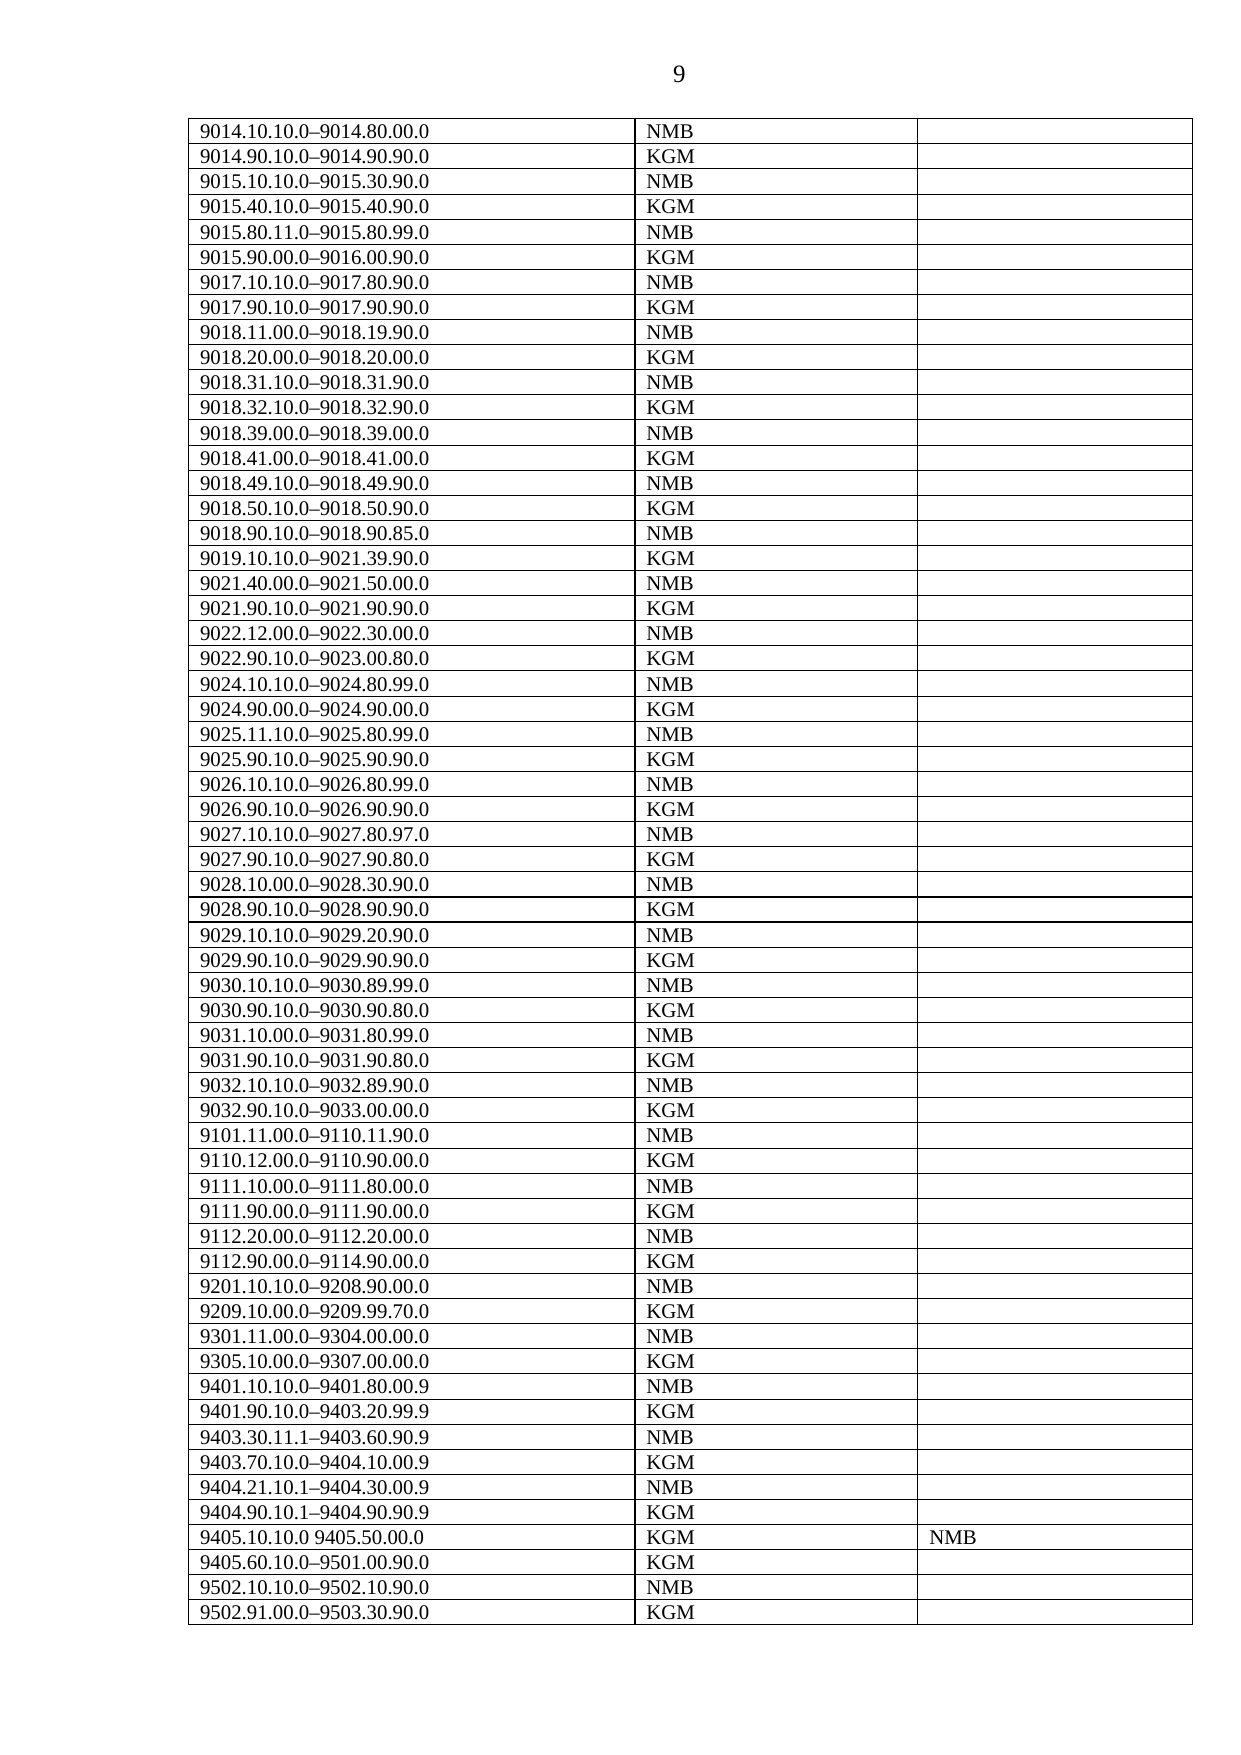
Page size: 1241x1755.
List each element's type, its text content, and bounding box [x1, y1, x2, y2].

table_cell [918, 420, 1192, 444]
table_cell KGM [636, 1199, 917, 1223]
table_cell [918, 496, 1192, 520]
table_cell [918, 998, 1192, 1022]
table_cell NMB [636, 119, 917, 143]
table_cell [918, 797, 1192, 821]
table_cell 9027.90.10.0–9027.90.80.0 [189, 847, 634, 871]
table_cell [918, 546, 1192, 570]
table_cell NMB [636, 471, 917, 495]
table_cell 9032.90.10.0–9033.00.00.0 [189, 1098, 634, 1122]
table_cell 9032.10.10.0–9032.89.90.0 [189, 1073, 634, 1097]
table_cell 9018.49.10.0–9018.49.90.0 [189, 471, 634, 495]
table_cell 9024.10.10.0–9024.80.99.0 [189, 671, 634, 696]
table_cell KGM [636, 697, 917, 721]
table_cell [918, 1073, 1192, 1097]
table_cell [918, 697, 1192, 721]
table_cell [918, 1048, 1192, 1072]
table_cell 9018.90.10.0–9018.90.85.0 [189, 521, 634, 545]
table_cell 9026.10.10.0–9026.80.99.0 [189, 772, 634, 796]
table_cell KGM [636, 1048, 917, 1072]
table_cell 9018.50.10.0–9018.50.90.0 [189, 496, 634, 520]
table_cell 9403.30.11.1–9403.60.90.9 [189, 1425, 634, 1449]
table_cell 9018.31.10.0–9018.31.90.0 [189, 370, 634, 394]
table_cell NMB [636, 1023, 917, 1047]
table_cell KGM [636, 1098, 917, 1122]
table_cell [918, 1600, 1192, 1624]
table_cell NMB [636, 370, 917, 394]
table_cell NMB [636, 270, 917, 294]
table_cell 9502.91.00.0–9503.30.90.0 [189, 1600, 634, 1624]
table_cell [918, 872, 1192, 896]
table_cell 9404.21.10.1–9404.30.00.9 [189, 1475, 634, 1499]
table_cell NMB [636, 621, 917, 645]
table_cell NMB [636, 1575, 917, 1599]
table_cell 9018.32.10.0–9018.32.90.0 [189, 395, 634, 419]
table_cell NMB [636, 1324, 917, 1348]
table_cell [918, 169, 1192, 193]
table_cell [918, 320, 1192, 344]
table_cell KGM [636, 446, 917, 469]
table_cell [918, 270, 1192, 294]
table_cell KGM [636, 646, 917, 670]
table_cell 9021.40.00.0–9021.50.00.0 [189, 571, 634, 595]
table_cell 9401.10.10.0–9401.80.00.9 [189, 1374, 634, 1398]
table_cell [918, 1400, 1192, 1423]
table_cell 9025.90.10.0–9025.90.90.0 [189, 747, 634, 771]
table_cell NMB [636, 1073, 917, 1097]
table_cell [918, 220, 1192, 244]
table_cell 9022.90.10.0–9023.00.80.0 [189, 646, 634, 670]
table_cell KGM [636, 847, 917, 871]
table_cell [918, 1425, 1192, 1449]
table_cell [918, 1224, 1192, 1248]
table_cell [918, 521, 1192, 545]
table_cell 9405.60.10.0–9501.00.90.0 [189, 1550, 634, 1574]
table_cell 9403.70.10.0–9404.10.00.9 [189, 1450, 634, 1474]
table_cell NMB [636, 169, 917, 193]
table_cell [918, 1324, 1192, 1348]
table_cell 9017.10.10.0–9017.80.90.0 [189, 270, 634, 294]
table_cell 9101.11.00.0–9110.11.90.0 [189, 1123, 634, 1147]
table_cell [918, 671, 1192, 696]
table_cell [918, 1450, 1192, 1474]
table_cell 9112.20.00.0–9112.20.00.0 [189, 1224, 634, 1248]
table_cell [918, 395, 1192, 419]
table_cell 9301.11.00.0–9304.00.00.0 [189, 1324, 634, 1348]
table_cell KGM [636, 1400, 917, 1423]
table_cell KGM [636, 195, 917, 218]
table_cell 9018.11.00.0–9018.19.90.0 [189, 320, 634, 344]
table_cell KGM [636, 1149, 917, 1172]
table_cell [918, 1550, 1192, 1574]
table_cell NMB [636, 1374, 917, 1398]
table_cell [918, 446, 1192, 469]
table_cell 9028.10.00.0–9028.30.90.0 [189, 872, 634, 896]
table_cell 9028.90.10.0–9028.90.90.0 [189, 898, 634, 921]
table_cell KGM [636, 1600, 917, 1624]
table_cell 9029.90.10.0–9029.90.90.0 [189, 948, 634, 972]
table_cell NMB [636, 973, 917, 997]
table_cell NMB [636, 220, 917, 244]
table_cell 9030.10.10.0–9030.89.99.0 [189, 973, 634, 997]
table_cell [918, 1123, 1192, 1147]
table_cell KGM [636, 1450, 917, 1474]
table_cell 9111.90.00.0–9111.90.00.0 [189, 1199, 634, 1223]
table_cell [918, 772, 1192, 796]
table_cell [918, 1374, 1192, 1398]
table_cell 9404.90.10.1–9404.90.90.9 [189, 1500, 634, 1524]
table_cell KGM [636, 1299, 917, 1323]
table_cell 9026.90.10.0–9026.90.90.0 [189, 797, 634, 821]
table_cell KGM [636, 395, 917, 419]
table_cell KGM [636, 345, 917, 369]
table_cell 9401.90.10.0–9403.20.99.9 [189, 1400, 634, 1423]
table_cell [918, 1174, 1192, 1198]
table_cell 9018.39.00.0–9018.39.00.0 [189, 420, 634, 444]
table_cell KGM [636, 797, 917, 821]
table_cell [918, 1199, 1192, 1223]
table_cell [918, 245, 1192, 269]
table_cell KGM [636, 546, 917, 570]
table_cell KGM [636, 1349, 917, 1373]
table_cell 9112.90.00.0–9114.90.00.0 [189, 1249, 634, 1273]
table_cell KGM [636, 1500, 917, 1524]
table_cell KGM [636, 144, 917, 168]
table_cell NMB [636, 1174, 917, 1198]
table_cell KGM [636, 596, 917, 620]
table_cell 9027.10.10.0–9027.80.97.0 [189, 822, 634, 846]
table_cell KGM [636, 898, 917, 921]
table_cell [918, 596, 1192, 620]
table_cell NMB [636, 772, 917, 796]
table_cell [918, 1475, 1192, 1499]
table_cell NMB [636, 722, 917, 746]
table_cell NMB [636, 671, 917, 696]
table_cell NMB [636, 1123, 917, 1147]
table_cell NMB [636, 923, 917, 947]
table_cell [918, 1299, 1192, 1323]
table_cell 9031.10.00.0–9031.80.99.0 [189, 1023, 634, 1047]
table_cell [918, 621, 1192, 645]
table_cell [918, 295, 1192, 319]
table_cell [918, 747, 1192, 771]
table_cell KGM [636, 1525, 917, 1549]
table_cell 9029.10.10.0–9029.20.90.0 [189, 923, 634, 947]
table_cell [918, 847, 1192, 871]
table_cell 9405.10.10.0 9405.50.00.0 [189, 1525, 634, 1549]
table_cell KGM [636, 747, 917, 771]
table_cell KGM [636, 496, 917, 520]
table_cell NMB [636, 420, 917, 444]
table_cell NMB [636, 872, 917, 896]
table_cell 9017.90.10.0–9017.90.90.0 [189, 295, 634, 319]
table_cell 9031.90.10.0–9031.90.80.0 [189, 1048, 634, 1072]
table_cell 9018.20.00.0–9018.20.00.0 [189, 345, 634, 369]
table_cell [918, 345, 1192, 369]
table_cell NMB [636, 571, 917, 595]
table_cell 9015.80.11.0–9015.80.99.0 [189, 220, 634, 244]
table_cell 9502.10.10.0–9502.10.90.0 [189, 1575, 634, 1599]
table_cell [918, 119, 1192, 143]
table_cell 9111.10.00.0–9111.80.00.0 [189, 1174, 634, 1198]
table_cell 9019.10.10.0–9021.39.90.0 [189, 546, 634, 570]
table_cell 9022.12.00.0–9022.30.00.0 [189, 621, 634, 645]
table_cell [918, 646, 1192, 670]
table_cell [918, 370, 1192, 394]
table_cell 9015.10.10.0–9015.30.90.0 [189, 169, 634, 193]
table_cell 9015.90.00.0–9016.00.90.0 [189, 245, 634, 269]
table_cell [918, 1349, 1192, 1373]
table_cell 9030.90.10.0–9030.90.80.0 [189, 998, 634, 1022]
table_cell NMB [636, 521, 917, 545]
table_cell 9015.40.10.0–9015.40.90.0 [189, 195, 634, 218]
table_cell [918, 948, 1192, 972]
table_cell 9014.90.10.0–9014.90.90.0 [189, 144, 634, 168]
table_cell 9025.11.10.0–9025.80.99.0 [189, 722, 634, 746]
table_cell [918, 1500, 1192, 1524]
table_cell [918, 1274, 1192, 1298]
table_cell [918, 571, 1192, 595]
table_cell KGM [636, 245, 917, 269]
table_cell 9201.10.10.0–9208.90.00.0 [189, 1274, 634, 1298]
table_cell NMB [918, 1525, 1192, 1549]
table_cell [918, 898, 1192, 921]
table_cell NMB [636, 1425, 917, 1449]
table_cell KGM [636, 1550, 917, 1574]
table_cell 9021.90.10.0–9021.90.90.0 [189, 596, 634, 620]
table_cell NMB [636, 1274, 917, 1298]
table_cell 9018.41.00.0–9018.41.00.0 [189, 446, 634, 469]
table_cell 9305.10.00.0–9307.00.00.0 [189, 1349, 634, 1373]
table_cell [918, 973, 1192, 997]
table_cell [918, 1023, 1192, 1047]
table_cell 9110.12.00.0–9110.90.00.0 [189, 1149, 634, 1172]
table_cell 9014.10.10.0–9014.80.00.0 [189, 119, 634, 143]
table_cell [918, 822, 1192, 846]
table_cell KGM [636, 948, 917, 972]
table_cell NMB [636, 320, 917, 344]
table_cell [918, 1575, 1192, 1599]
table_cell [918, 722, 1192, 746]
table_cell [918, 1098, 1192, 1122]
table_cell [918, 144, 1192, 168]
table_cell [918, 195, 1192, 218]
table_cell [918, 1149, 1192, 1172]
table_cell NMB [636, 822, 917, 846]
table_cell [918, 923, 1192, 947]
table_cell NMB [636, 1224, 917, 1248]
table_cell KGM [636, 295, 917, 319]
table_cell KGM [636, 998, 917, 1022]
table_cell [918, 471, 1192, 495]
table_cell NMB [636, 1475, 917, 1499]
table_cell 9209.10.00.0–9209.99.70.0 [189, 1299, 634, 1323]
table_cell 9024.90.00.0–9024.90.00.0 [189, 697, 634, 721]
table_cell KGM [636, 1249, 917, 1273]
table_cell [918, 1249, 1192, 1273]
